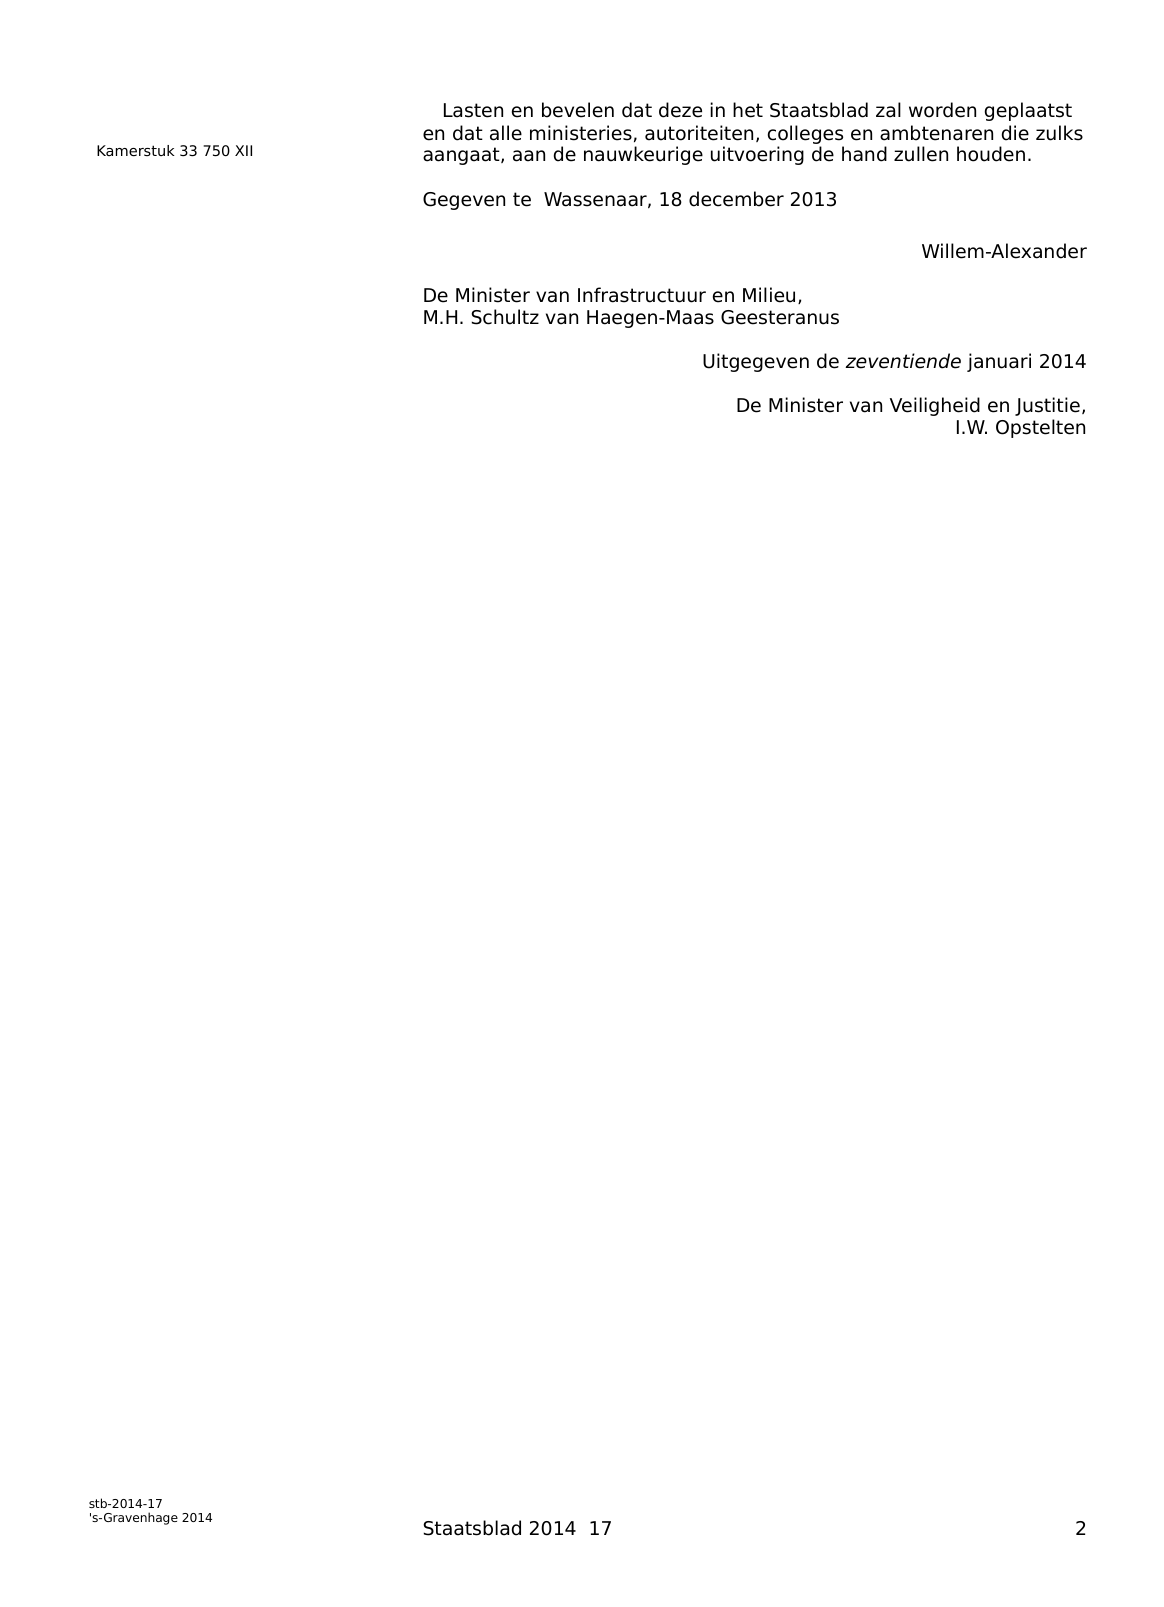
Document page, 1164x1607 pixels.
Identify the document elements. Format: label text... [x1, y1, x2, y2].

text stb-2014-17 [88, 1497, 323, 1511]
text Uitgegeven de zeventiende januari 2014 [422, 351, 1087, 373]
text Kamerstuk 33 750 XII [77, 143, 396, 160]
text Lasten en bevelen dat deze in het Staatsblad zal worden geplaatst en dat alle ministeries, autoriteiten, colleges en ambtenaren die zulks aangaat, aan de nauwkeurige uitvoering de hand zullen houden. [422, 100, 1087, 166]
text De Minister van Infrastructuur en Milieu, M.H. Schultz van Haegen-Maas Geesteranus [422, 285, 1087, 329]
text Gegeven te Wassenaar, 18 december 2013 [422, 188, 1087, 211]
text Willem-Alexander [422, 241, 1087, 262]
text De Minister van Veiligheid en Justitie, I.W. Opstelten [422, 395, 1087, 439]
text 's-Gravenhage 2014 [88, 1511, 323, 1525]
